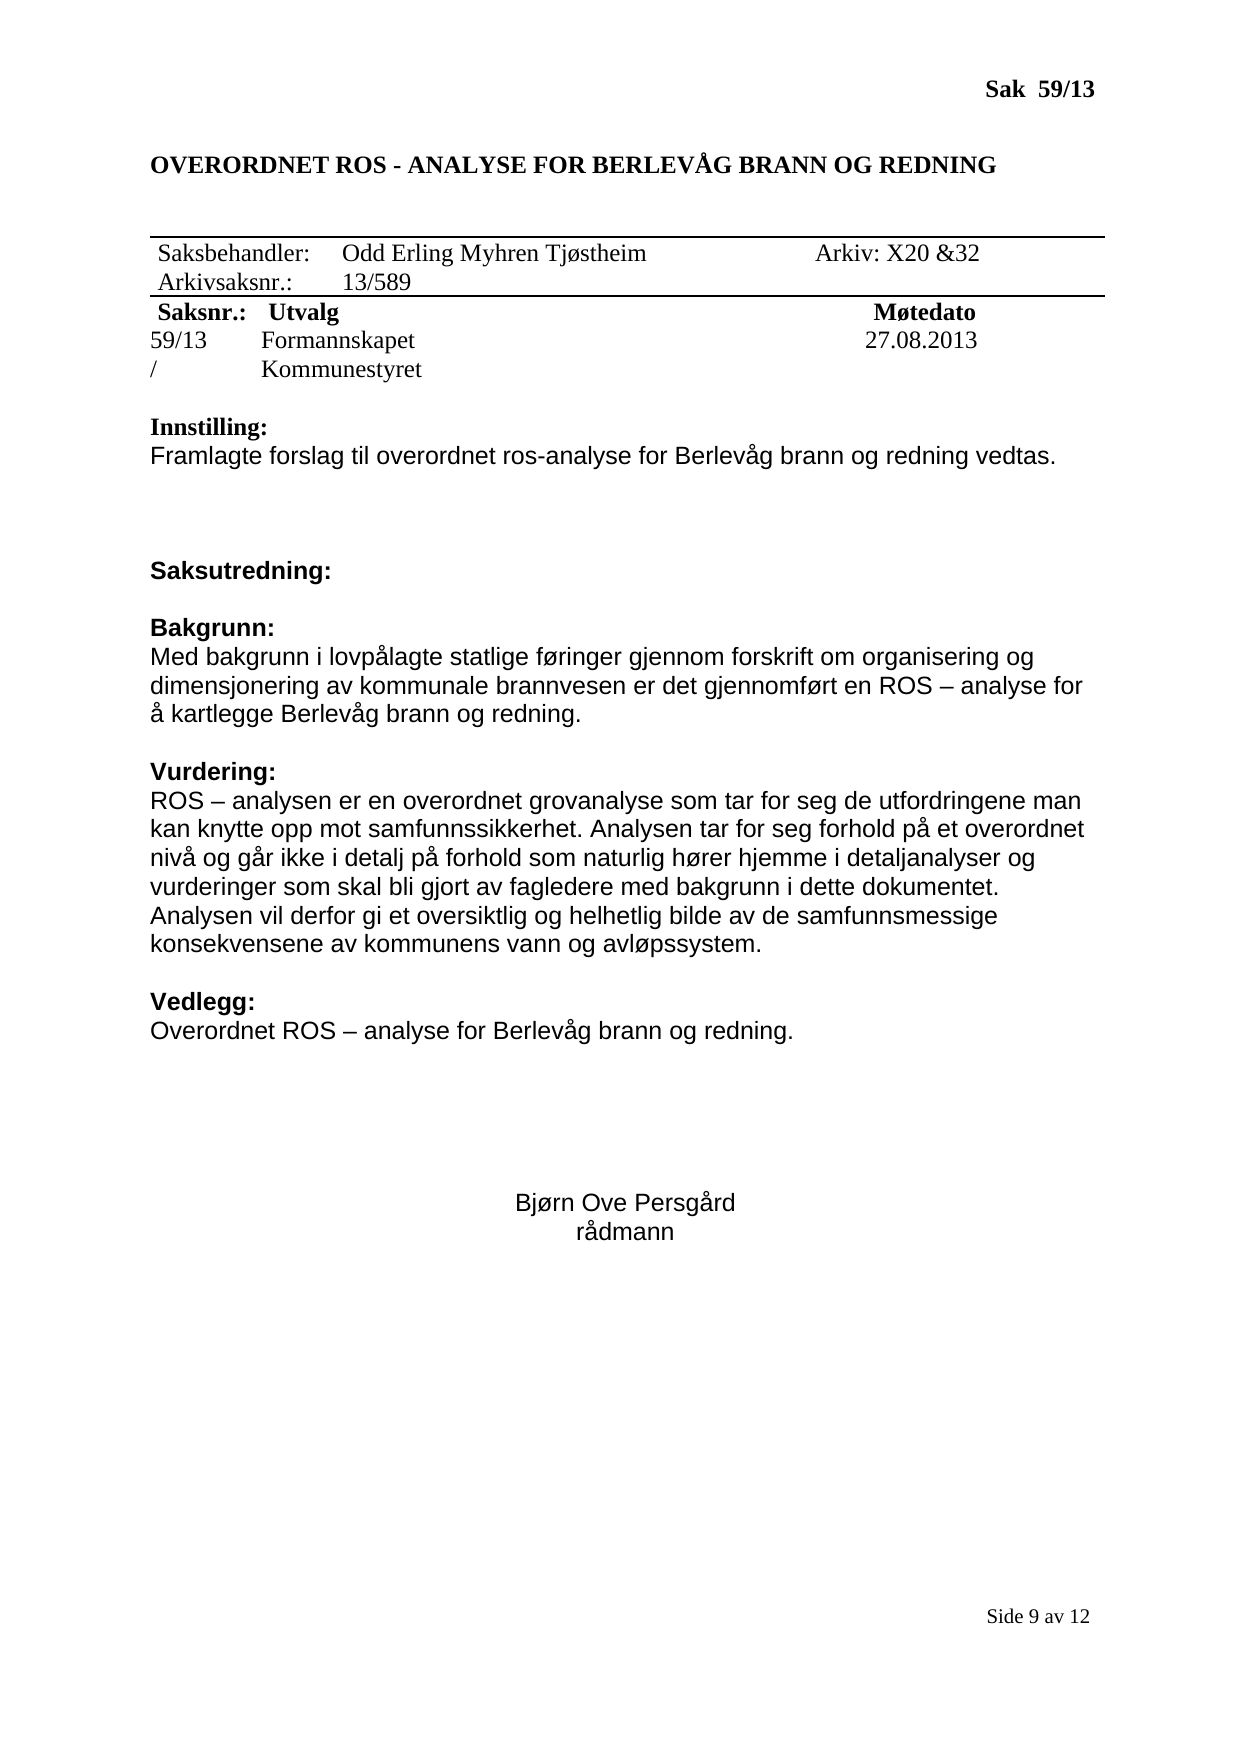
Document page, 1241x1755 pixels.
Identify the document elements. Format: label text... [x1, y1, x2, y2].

text Vedlegg: [150, 987, 1100, 1016]
table_header Saksbehandler: [150, 238, 334, 267]
text Vurdering: [150, 757, 1100, 786]
table_cell Utvalg [261, 297, 866, 326]
table_cell [808, 267, 1104, 295]
text OVERORDNET ROS - ANALYSE FOR BERLEVÅG BRANN OG REDNING [150, 150, 1100, 179]
text Bjørn Ove Persgård [150, 1188, 1100, 1217]
text 59/13 Formannskapet 27.08.2013 [150, 326, 1100, 354]
table_header Odd Erling Myhren Tjøstheim [335, 238, 807, 267]
table_cell Arkivsaksnr.: [150, 267, 334, 295]
table_header [1105, 236, 1115, 267]
text / Kommunestyret [150, 354, 1100, 383]
table_cell Møtedato [866, 295, 1115, 326]
table_header Arkiv: X20 &32 [808, 238, 1104, 267]
table_cell Saksnr.: [150, 297, 261, 326]
text Med bakgrunn i lovpålagte statlige føringer gjennom forskrift om organisering og dimensjonering av kommunale brannvesen er det gjennomført en ROS – analyse for å kartlegge Berlevåg brann og redning. [150, 642, 1100, 728]
table_cell 13/589 [335, 267, 576, 295]
text Framlagte forslag til overordnet ros-analyse for Berlevåg brann og redning vedtas. [150, 441, 1100, 469]
text Saksutredning: [150, 556, 1100, 584]
table_cell [576, 267, 807, 295]
table_cell [1105, 267, 1115, 295]
text Bakgrunn: [150, 613, 1100, 642]
text Overordnet ROS – analyse for Berlevåg brann og redning. [150, 1016, 1100, 1044]
text ROS – analysen er en overordnet grovanalyse som tar for seg de utfordringene man kan knytte opp mot samfunnssikkerhet. Analysen tar for seg forhold på et overordnet nivå og går ikke i detalj på forhold som naturlig hører hjemme i detaljanalyser og vurderinger som skal bli gjort av fagledere med bakgrunn i dette dokumentet. Analysen vil derfor gi et oversiktlig og helhetlig bilde av de samfunnsmessige konsekvensene av kommunens vann og avløpssystem. [150, 786, 1100, 958]
text rådmann [150, 1217, 1100, 1246]
text Innstilling: [150, 412, 1100, 441]
